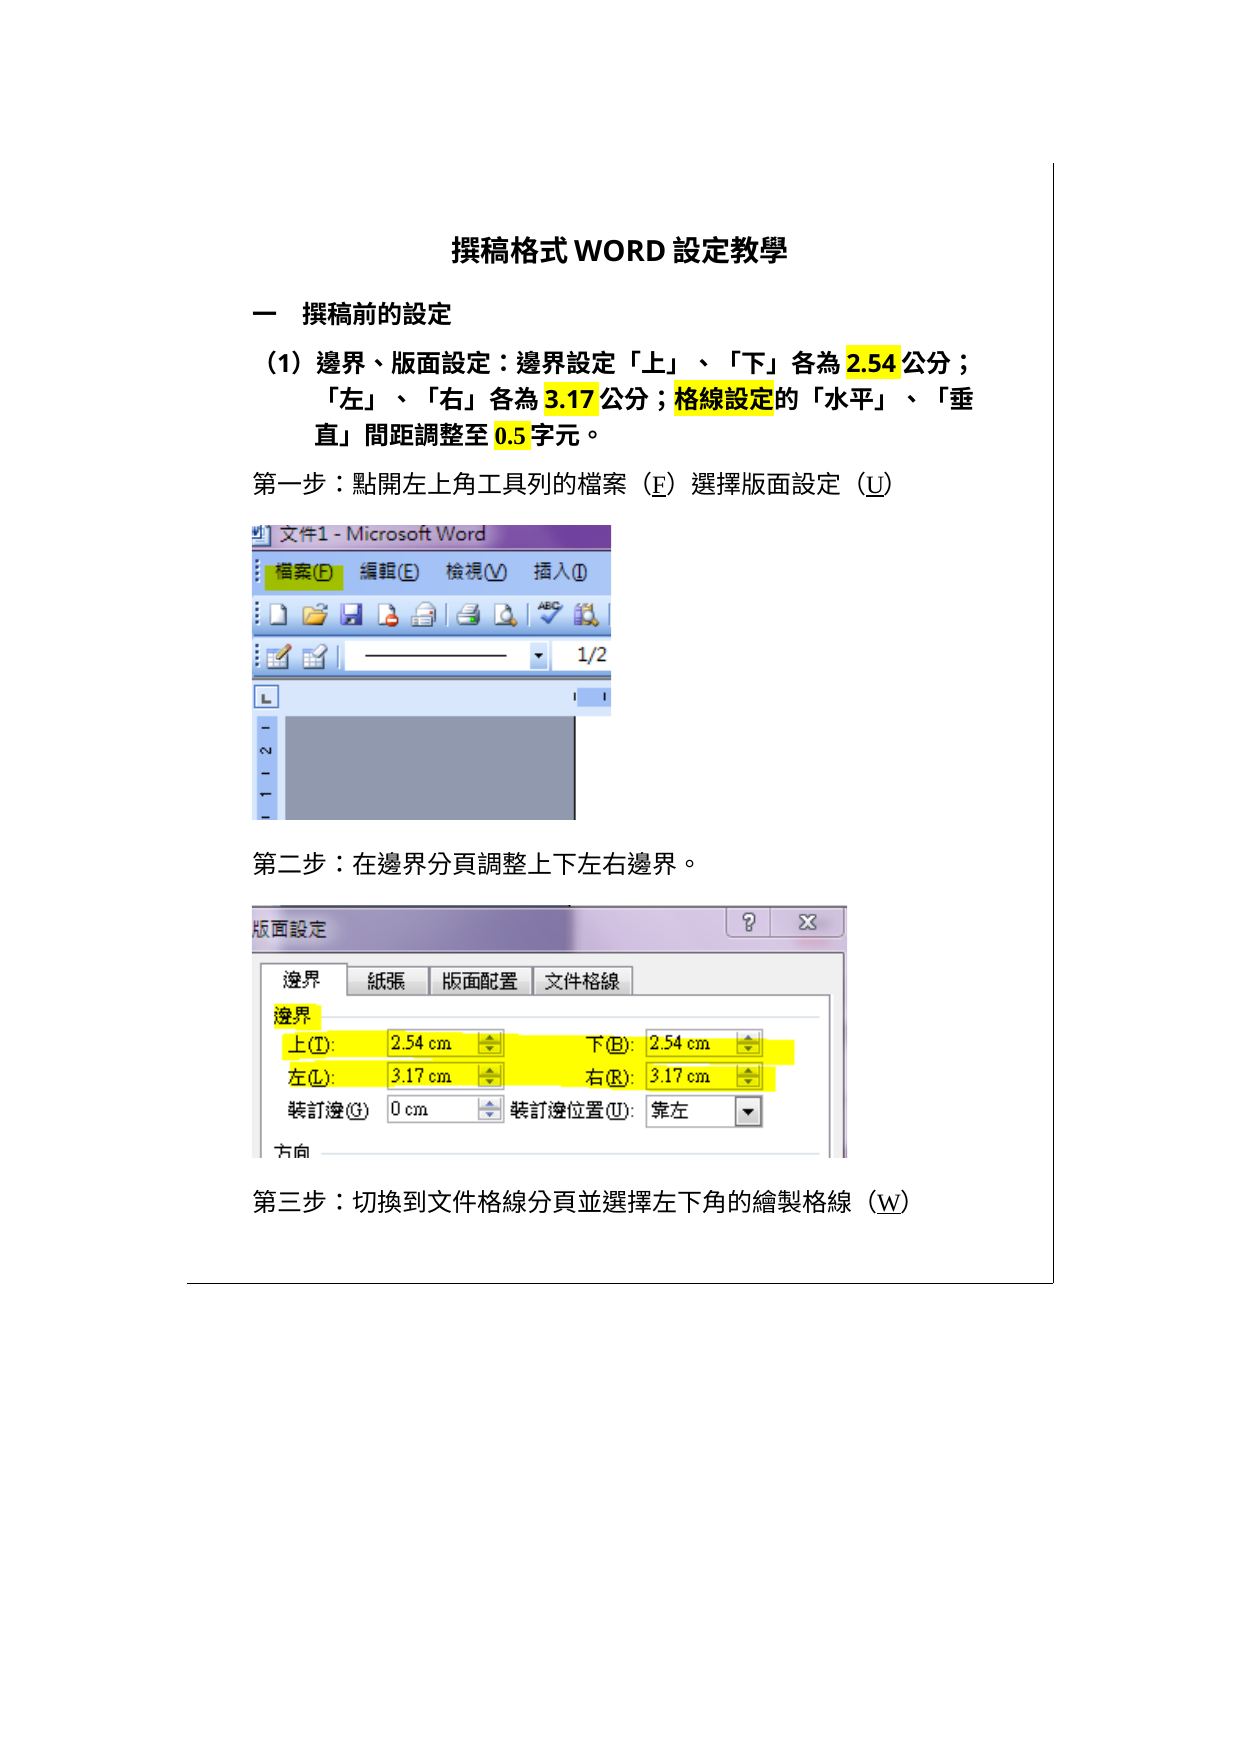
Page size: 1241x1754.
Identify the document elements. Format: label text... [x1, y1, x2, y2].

text 第一步：點開左上角工具列的檔案（F）選擇版面設定（U） [187, 400, 1053, 501]
text 第二步：在邊界分頁調整上下左右邊界。 [187, 780, 1053, 881]
text （1）邊界、版面設定：邊界設定「上」、「下」各為2.54公分；「左」、「右」各為3.17公分；格線設定的「水平」、「垂直」間距調整至0.5字元。 [187, 279, 1053, 400]
text 一 撰稿前的設定 [187, 230, 1053, 279]
text 撰稿格式WORD設定教學 [187, 162, 1053, 230]
text 第三步：切換到文件格線分頁並選擇左下角的繪製格線（W） [187, 1118, 1053, 1283]
